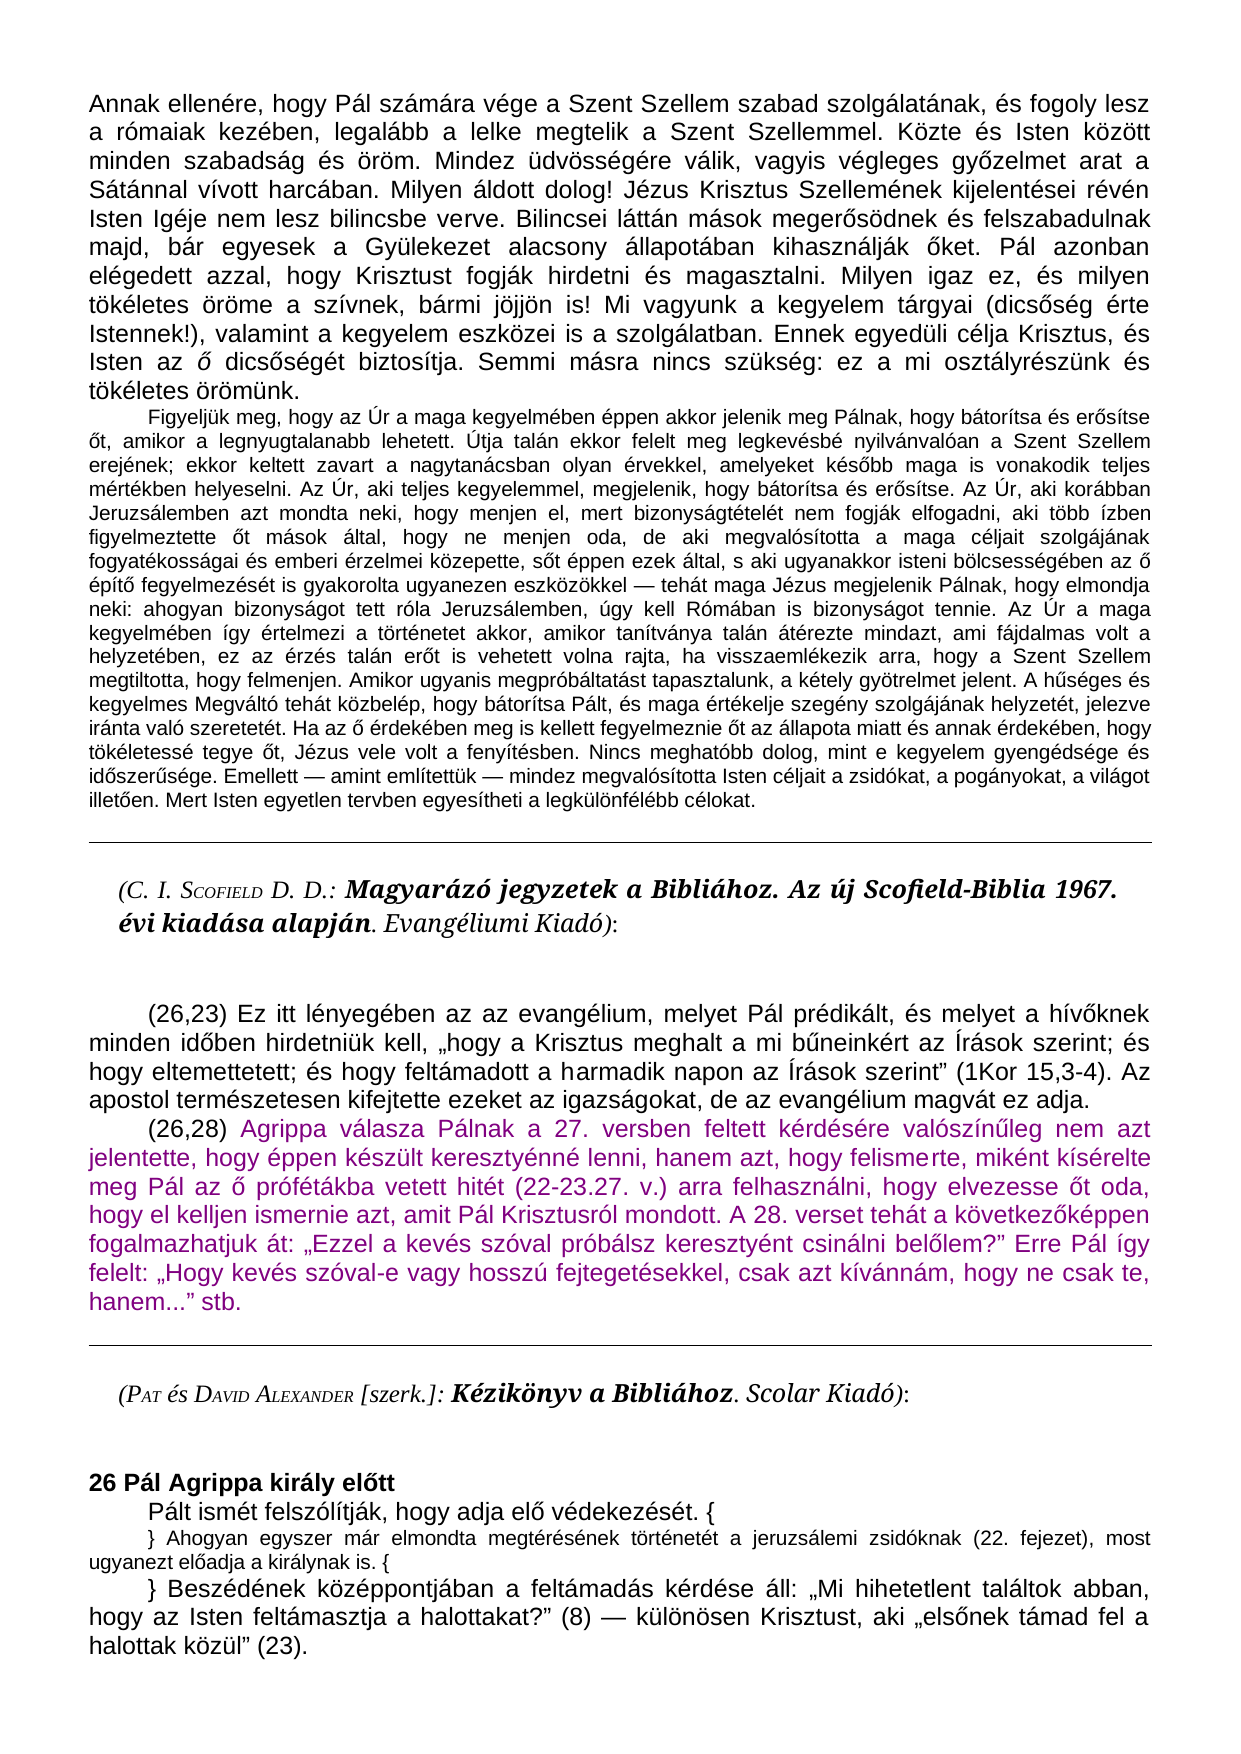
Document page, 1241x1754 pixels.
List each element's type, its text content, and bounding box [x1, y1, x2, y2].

text (Pat és David Alexander [szerk.]: Kézikönyv a Bibliához. Scolar Kiadó): [88, 1346, 1152, 1439]
text } Ahogyan egyszer már elmondta megtérésének történetét a jeruzsálemi zsidóknak (22. fejezet), most ugyanezt előadja a királynak is. { [88, 1526, 1152, 1573]
text 26 Pál Agrippa király előtt [88, 1468, 1152, 1497]
text } Beszédének középpontjában a feltámadás kérdése áll: „Mi hihetetlent találtok abban, hogy az Isten feltámasztja a halottakat?” (8) — különösen Krisztust, aki „elsőnek támad fel a halottak közül” (23). [88, 1573, 1152, 1660]
text (26,28) Agrippa válasza Pálnak a 27. versben feltett kérdésére valószínűleg nem azt jelentette, hogy éppen készült keresztyénné lenni, hanem azt, hogy felismerte, miként kísérelte meg Pál az ő prófétákba vetett hitét (22-23.27. v.) arra felhasználni, hogy elvezesse őt oda, hogy el kelljen ismernie azt, amit Pál Krisztusról mondott. A 28. verset tehát a következőképpen fogalmazhatjuk át: „Ezzel a kevés szóval próbálsz keresztyént csinálni belőlem?” Erre Pál így felelt: „Hogy kevés szóval‑e vagy hosszú fejtegetésekkel, csak azt kívánnám, hogy ne csak te, hanem...” stb. [88, 1114, 1152, 1315]
text Annak ellenére, hogy Pál számára vége a Szent Szellem szabad szolgálatának, és fogoly lesz a rómaiak kezében, legalább a lelke megtelik a Szent Szellemmel. Közte és Isten között minden szabadság és öröm. Mindez üdvösségére válik, vagyis végleges győzelmet arat a Sátánnal vívott harcában. Milyen áldott dolog! Jézus Krisztus Szellemének kijelentései révén Isten Igéje nem lesz bilincsbe verve. Bilincsei láttán mások megerősödnek és felszabadulnak majd, bár egyesek a Gyülekezet alacsony állapotában kihasználják őket. Pál azonban elégedett azzal, hogy Krisztust fogják hirdetni és magasztalni. Milyen igaz ez, és milyen tökéletes öröme a szívnek, bármi jöjjön is! Mi vagyunk a kegyelem tárgyai (dicsőség érte Istennek!), valamint a kegyelem eszközei is a szolgálatban. Ennek egyedüli célja Krisztus, és Isten az ő dicsőségét biztosítja. Semmi másra nincs szükség: ez a mi osztályrészünk és tökéletes örömünk. [88, 88, 1152, 405]
text (C. I. Scofield D. D.: Magyarázó jegyzetek a Bibliához. Az új Scofield-Biblia 1967. évi kiadása alapján. Evangéliumi Kiadó): [88, 843, 1152, 969]
text Pált ismét felszólítják, hogy adja elő védekezését. { [88, 1497, 1152, 1526]
text Figyeljük meg, hogy az Úr a maga kegyelmében éppen akkor jelenik meg Pálnak, hogy bátorítsa és erősítse őt, amikor a legnyugtalanabb lehetett. Útja talán ekkor felelt meg legkevésbé nyilvánvalóan a Szent Szellem erejének; ekkor keltett zavart a nagytanácsban olyan érvekkel, amelyeket később maga is vonakodik teljes mértékben helyeselni. Az Úr, aki teljes kegyelemmel, megjelenik, hogy bátorítsa és erősítse. Az Úr, aki korábban Jeruzsálemben azt mondta neki, hogy menjen el, mert bizonyságtételét nem fogják elfogadni, aki több ízben figyelmeztette őt mások által, hogy ne menjen oda, de aki megvalósította a maga céljait szolgájának fogyatékosságai és emberi érzelmei közepette, sőt éppen ezek által, s aki ugyanakkor isteni bölcsességében az ő építő fegyelmezését is gyakorolta ugyanezen eszközökkel — tehát maga Jézus megjelenik Pálnak, hogy elmondja neki: ahogyan bizonyságot tett róla Jeruzsálemben, úgy kell Rómában is bizonyságot tennie. Az Úr a maga kegyelmében így értelmezi a történetet akkor, amikor tanítványa talán átérezte mindazt, ami fájdalmas volt a helyzetében, ez az érzés talán erőt is vehetett volna rajta, ha visszaemlékezik arra, hogy a Szent Szellem megtiltotta, hogy felmenjen. Amikor ugyanis megpróbáltatást tapasztalunk, a kétely gyötrelmet jelent. A hűséges és kegyelmes Megváltó tehát közbelép, hogy bátorítsa Pált, és maga értékelje szegény szolgájának helyzetét, jelezve iránta való szeretetét. Ha az ő érdekében meg is kellett fegyelmeznie őt az állapota miatt és annak érdekében, hogy tökéletessé tegye őt, Jézus vele volt a fenyítésben. Nincs meghatóbb dolog, mint e kegyelem gyengédsége és időszerűsége. Emellett — amint említettük — mindez megvalósította Isten céljait a zsidókat, a pogányokat, a világot illetően. Mert Isten egyetlen tervben egyesítheti a legkülönfélébb célokat. [88, 405, 1152, 812]
text (26,23) Ez itt lényegében az az evangélium, melyet Pál prédikált, és melyet a hívőknek minden időben hirdetniük kell, „hogy a Krisztus meghalt a mi bűneinkért az Írások szerint; és hogy eltemettetett; és hogy feltámadott a harmadik napon az Írások szerint” (1Kor 15,3-4). Az apostol természetesen kifejtette ezeket az igazságokat, de az evangélium magvát ez adja. [88, 999, 1152, 1114]
